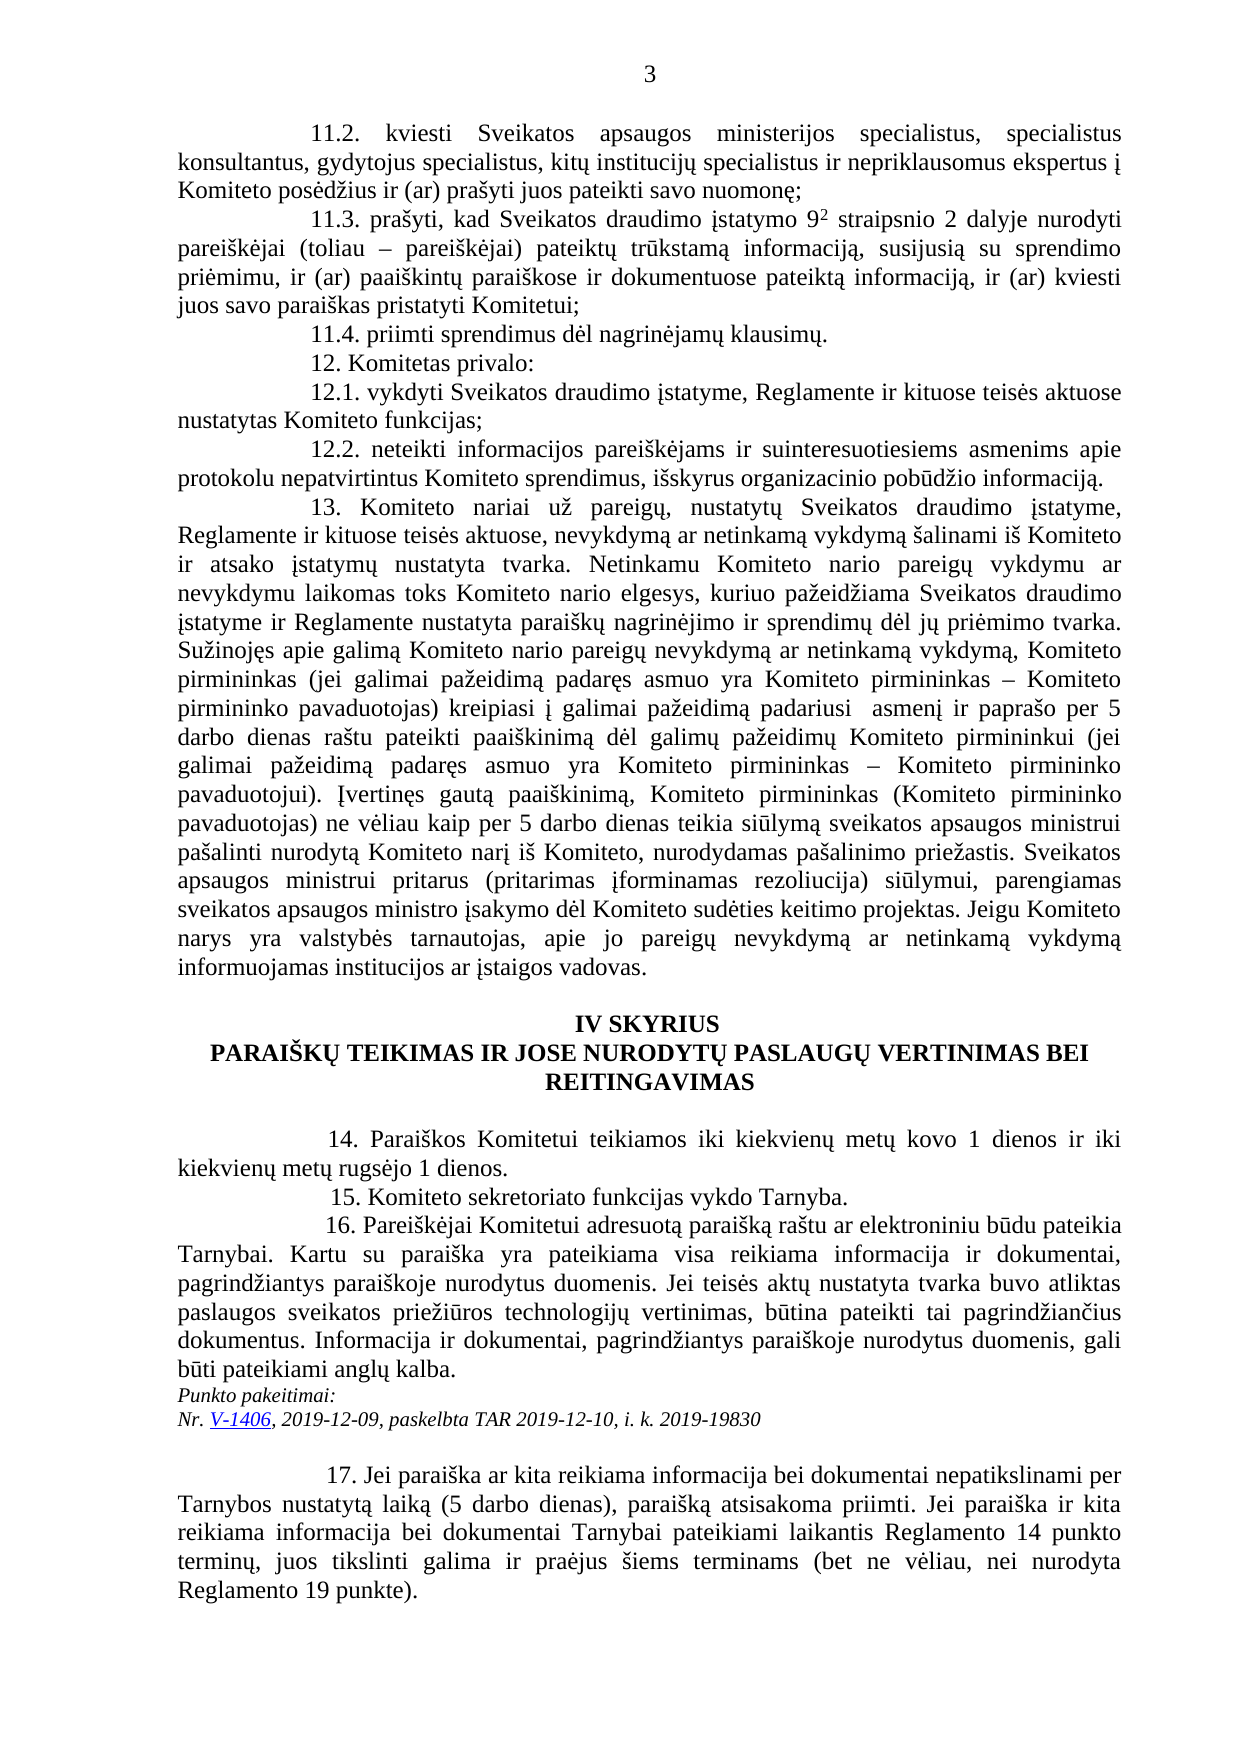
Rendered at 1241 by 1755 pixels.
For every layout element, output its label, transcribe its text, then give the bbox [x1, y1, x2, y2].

text 15. Komiteto sekretoriato funkcijas vykdo Tarnyba. [177, 1182, 1122, 1211]
text Nr. V-1406, 2019-12-09, paskelbta TAR 2019-12-10, i. k. 2019-19830 [177, 1407, 1122, 1431]
text 11.3. prašyti, kad Sveikatos draudimo įstatymo 92 straipsnio 2 dalyje nurodyti pareiškėjai (toliau – pareiškėjai) pateiktų trūkstamą informaciją, susijusią su sprendimo priėmimu, ir (ar) paaiškintų paraiškose ir dokumentuose pateiktą informaciją, ir (ar) kviesti juos savo paraiškas pristatyti Komitetui; [177, 204, 1122, 319]
text 17. Jei paraiška ar kita reikiama informacija bei dokumentai nepatikslinami per Tarnybos nustatytą laiką (5 darbo dienas), paraišką atsisakoma priimti. Jei paraiška ir kita reikiama informacija bei dokumentai Tarnybai pateikiami laikantis Reglamento 14 punkto terminų, juos tikslinti galima ir praėjus šiems terminams (bet ne vėliau, nei nurodyta Reglamento 19 punkte). [177, 1460, 1122, 1604]
text 12.1. vykdyti Sveikatos draudimo įstatyme, Reglamente ir kituose teisės aktuose nustatytas Komiteto funkcijas; [177, 377, 1122, 434]
text 11.4. priimti sprendimus dėl nagrinėjamų klausimų. [177, 319, 1122, 348]
text 16. Pareiškėjai Komitetui adresuotą paraišką raštu ar elektroniniu būdu pateikia Tarnybai. Kartu su paraiška yra pateikiama visa reikiama informacija ir dokumentai, pagrindžiantys paraiškoje nurodytus duomenis. Jei teisės aktų nustatyta tvarka buvo atliktas paslaugos sveikatos priežiūros technologijų vertinimas, būtina pateikti tai pagrindžiančius dokumentus. Informacija ir dokumentai, pagrindžiantys paraiškoje nurodytus duomenis, gali būti pateikiami anglų kalba. [177, 1211, 1122, 1383]
text Punkto pakeitimai: [177, 1383, 1122, 1407]
text 13. Komiteto nariai už pareigų, nustatytų Sveikatos draudimo įstatyme, Reglamente ir kituose teisės aktuose, nevykdymą ar netinkamą vykdymą šalinami iš Komiteto ir atsako įstatymų nustatyta tvarka. Netinkamu Komiteto nario pareigų vykdymu ar nevykdymu laikomas toks Komiteto nario elgesys, kuriuo pažeidžiama Sveikatos draudimo įstatyme ir Reglamente nustatyta paraiškų nagrinėjimo ir sprendimų dėl jų priėmimo tvarka. Sužinojęs apie galimą Komiteto nario pareigų nevykdymą ar netinkamą vykdymą, Komiteto pirmininkas (jei galimai pažeidimą padaręs asmuo yra Komiteto pirmininkas – Komiteto pirmininko pavaduotojas) kreipiasi į galimai pažeidimą padariusi asmenį ir paprašo per 5 darbo dienas raštu pateikti paaiškinimą dėl galimų pažeidimų Komiteto pirmininkui (jei galimai pažeidimą padaręs asmuo yra Komiteto pirmininkas – Komiteto pirmininko pavaduotojui). Įvertinęs gautą paaiškinimą, Komiteto pirmininkas (Komiteto pirmininko pavaduotojas) ne vėliau kaip per 5 darbo dienas teikia siūlymą sveikatos apsaugos ministrui pašalinti nurodytą Komiteto narį iš Komiteto, nurodydamas pašalinimo priežastis. Sveikatos apsaugos ministrui pritarus (pritarimas įforminamas rezoliucija) siūlymui, parengiamas sveikatos apsaugos ministro įsakymo dėl Komiteto sudėties keitimo projektas. Jeigu Komiteto narys yra valstybės tarnautojas, apie jo pareigų nevykdymą ar netinkamą vykdymą informuojamas institucijos ar įstaigos vadovas. [177, 492, 1122, 981]
text 12.2. neteikti informacijos pareiškėjams ir suinteresuotiesiems asmenims apie protokolu nepatvirtintus Komiteto sprendimus, išskyrus organizacinio pobūdžio informaciją. [177, 434, 1122, 492]
text 11.2. kviesti Sveikatos apsaugos ministerijos specialistus, specialistus konsultantus, gydytojus specialistus, kitų institucijų specialistus ir nepriklausomus ekspertus į Komiteto posėdžius ir (ar) prašyti juos pateikti savo nuomonę; [177, 118, 1122, 204]
text 14. Paraiškos Komitetui teikiamos iki kiekvienų metų kovo 1 dienos ir iki kiekvienų metų rugsėjo 1 dienos. [177, 1124, 1122, 1182]
text IV SKYRIUS [177, 1009, 1117, 1038]
text 12. Komitetas privalo: [177, 348, 1122, 377]
text PARAIŠKŲ TEIKIMAS IR JOSE NURODYTŲ PASLAUGŲ VERTINIMAS BEI REITINGAVIMAS [177, 1038, 1122, 1096]
